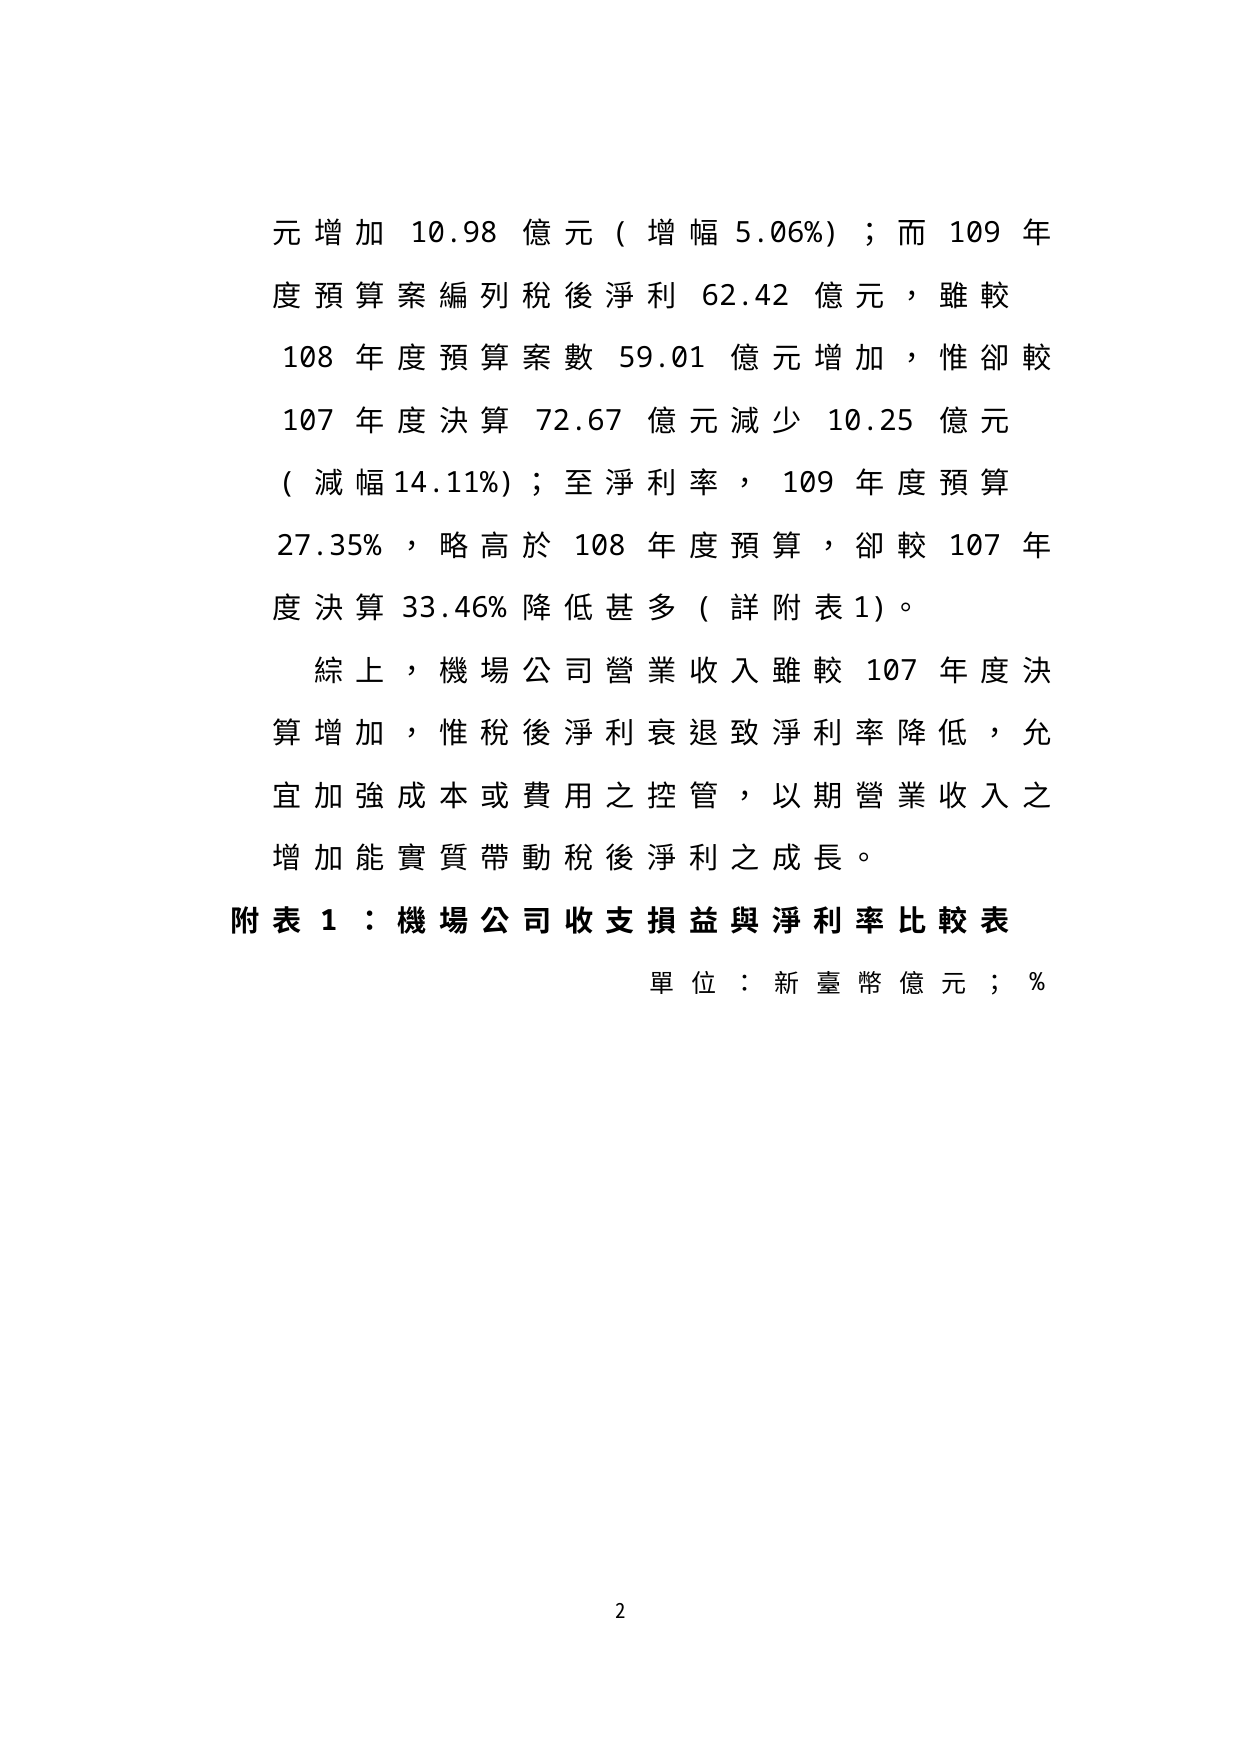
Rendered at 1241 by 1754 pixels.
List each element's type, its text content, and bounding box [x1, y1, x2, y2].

text 附表1：機場公司收支損益與淨利率比較表 [183, 877, 1087, 939]
text 單位：新臺幣億元；% [183, 939, 1058, 1002]
text 綜上，機場公司營業收入雖較107年度決算增加，惟稅後淨利衰退致淨利率降低，允宜加強成本或費用之控管，以期營業收入之增加能實質帶動稅後淨利之成長。 [242, 627, 1058, 877]
text 元增加10.98億元(增幅5.06%)；而109年度預算案編列稅後淨利62.42億元，雖較108年度預算案數59.01億元增加，惟卻較107年度決算72.67億元減少10.25億元(減幅14.11%)；至淨利率，109年度預算27.35%，略高於108年度預算，卻較107年度決算33.46%降低甚多(詳附表1)。 [242, 189, 1058, 627]
